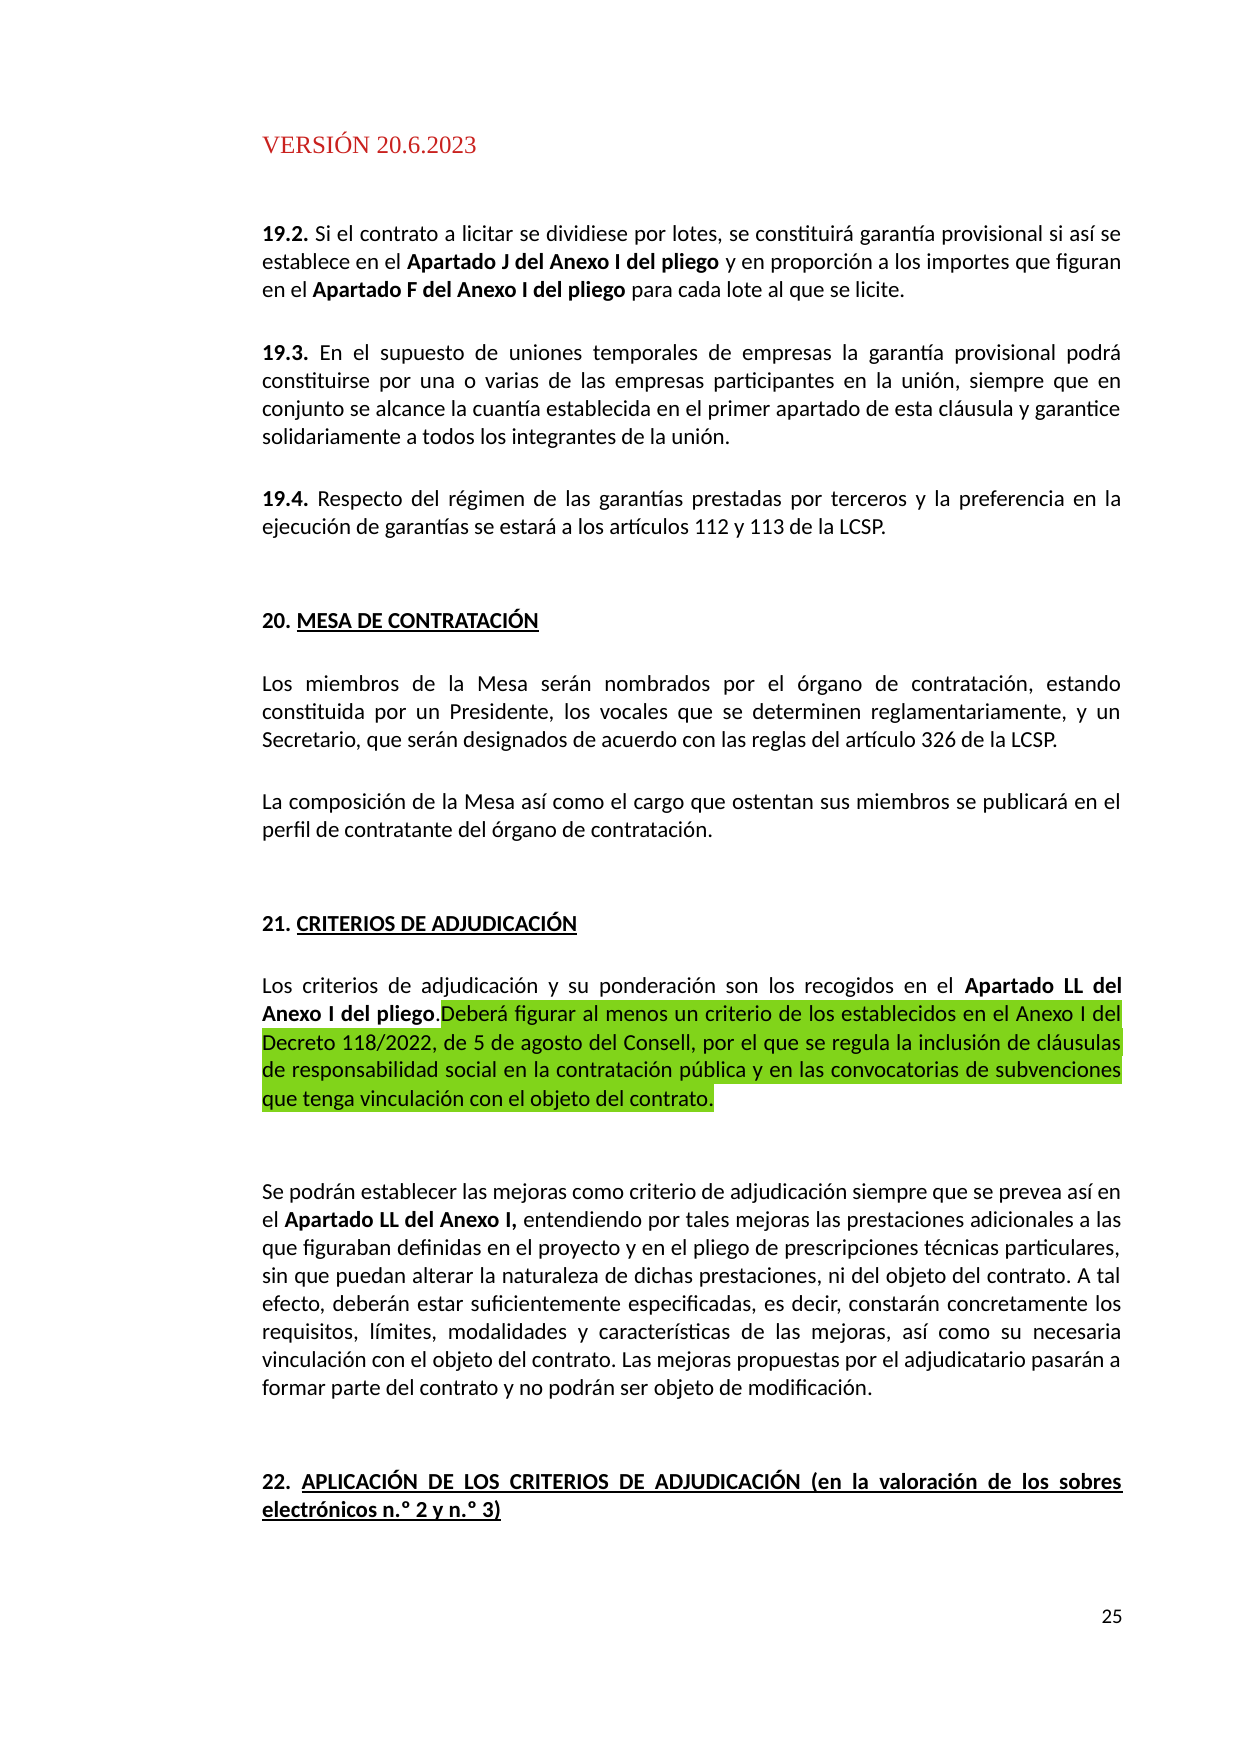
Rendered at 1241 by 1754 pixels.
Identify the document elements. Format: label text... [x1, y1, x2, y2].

text 20. MESA DE CONTRATACIÓN [262, 606, 1122, 634]
text 19.3. En el supuesto de uniones temporales de empresas la garantía provisional podrá constituirse por una o varias de las empresas participantes en la unión, siempre que en conjunto se alcance la cuantía establecida en el primer apartado de esta cláusula y garantice solidariamente a todos los integrantes de la unión. [262, 338, 1122, 450]
text 22. APLICACIÓN DE LOS CRITERIOS DE ADJUDICACIÓN (en la valoración de los sobres electrónicos n.º 2 y n.º 3) [262, 1467, 1122, 1523]
text Los miembros de la Mesa serán nombrados por el órgano de contratación, estando constituida por un Presidente, los vocales que se determinen reglamentariamente, y un Secretario, que serán designados de acuerdo con las reglas del artículo 326 de la LCSP. [262, 669, 1122, 753]
text La composición de la Mesa así como el cargo que ostentan sus miembros se publicará en el perfil de contratante del órgano de contratación. [262, 787, 1122, 843]
text 19.2. Si el contrato a licitar se dividiese por lotes, se constituirá garantía provisional si así se establece en el Apartado J del Anexo I del pliego y en proporción a los importes que figuran en el Apartado F del Anexo I del pliego para cada lote al que se licite. [262, 219, 1122, 303]
text 19.4. Respecto del régimen de las garantías prestadas por terceros y la preferencia en la ejecución de garantías se estará a los artículos 112 y 113 de la LCSP. [262, 484, 1122, 541]
text Los criterios de adjudicación y su ponderación son los recogidos en el Apartado LL del Anexo I del pliego.Deberá figurar al menos un criterio de los establecidos en el Anexo I del Decreto 118/2022, de 5 de agosto del Consell, por el que se regula la inclusión de cláusulas de responsabilidad social en la contratación pública y en las convocatorias de subvenciones que tenga vinculación con el objeto del contrato. [262, 972, 1122, 1112]
text Se podrán establecer las mejoras como criterio de adjudicación siempre que se prevea así en el Apartado LL del Anexo I, entendiendo por tales mejoras las prestaciones adicionales a las que figuraban definidas en el proyecto y en el pliego de prescripciones técnicas particulares, sin que puedan alterar la naturaleza de dichas prestaciones, ni del objeto del contrato. A tal efecto, deberán estar suficientemente especificadas, es decir, constarán concretamente los requisitos, límites, modalidades y características de las mejoras, así como su necesaria vinculación con el objeto del contrato. Las mejoras propuestas por el adjudicatario pasarán a formar parte del contrato y no podrán ser objeto de modificación. [262, 1177, 1122, 1402]
text 21. CRITERIOS DE ADJUDICACIÓN [262, 909, 1122, 937]
